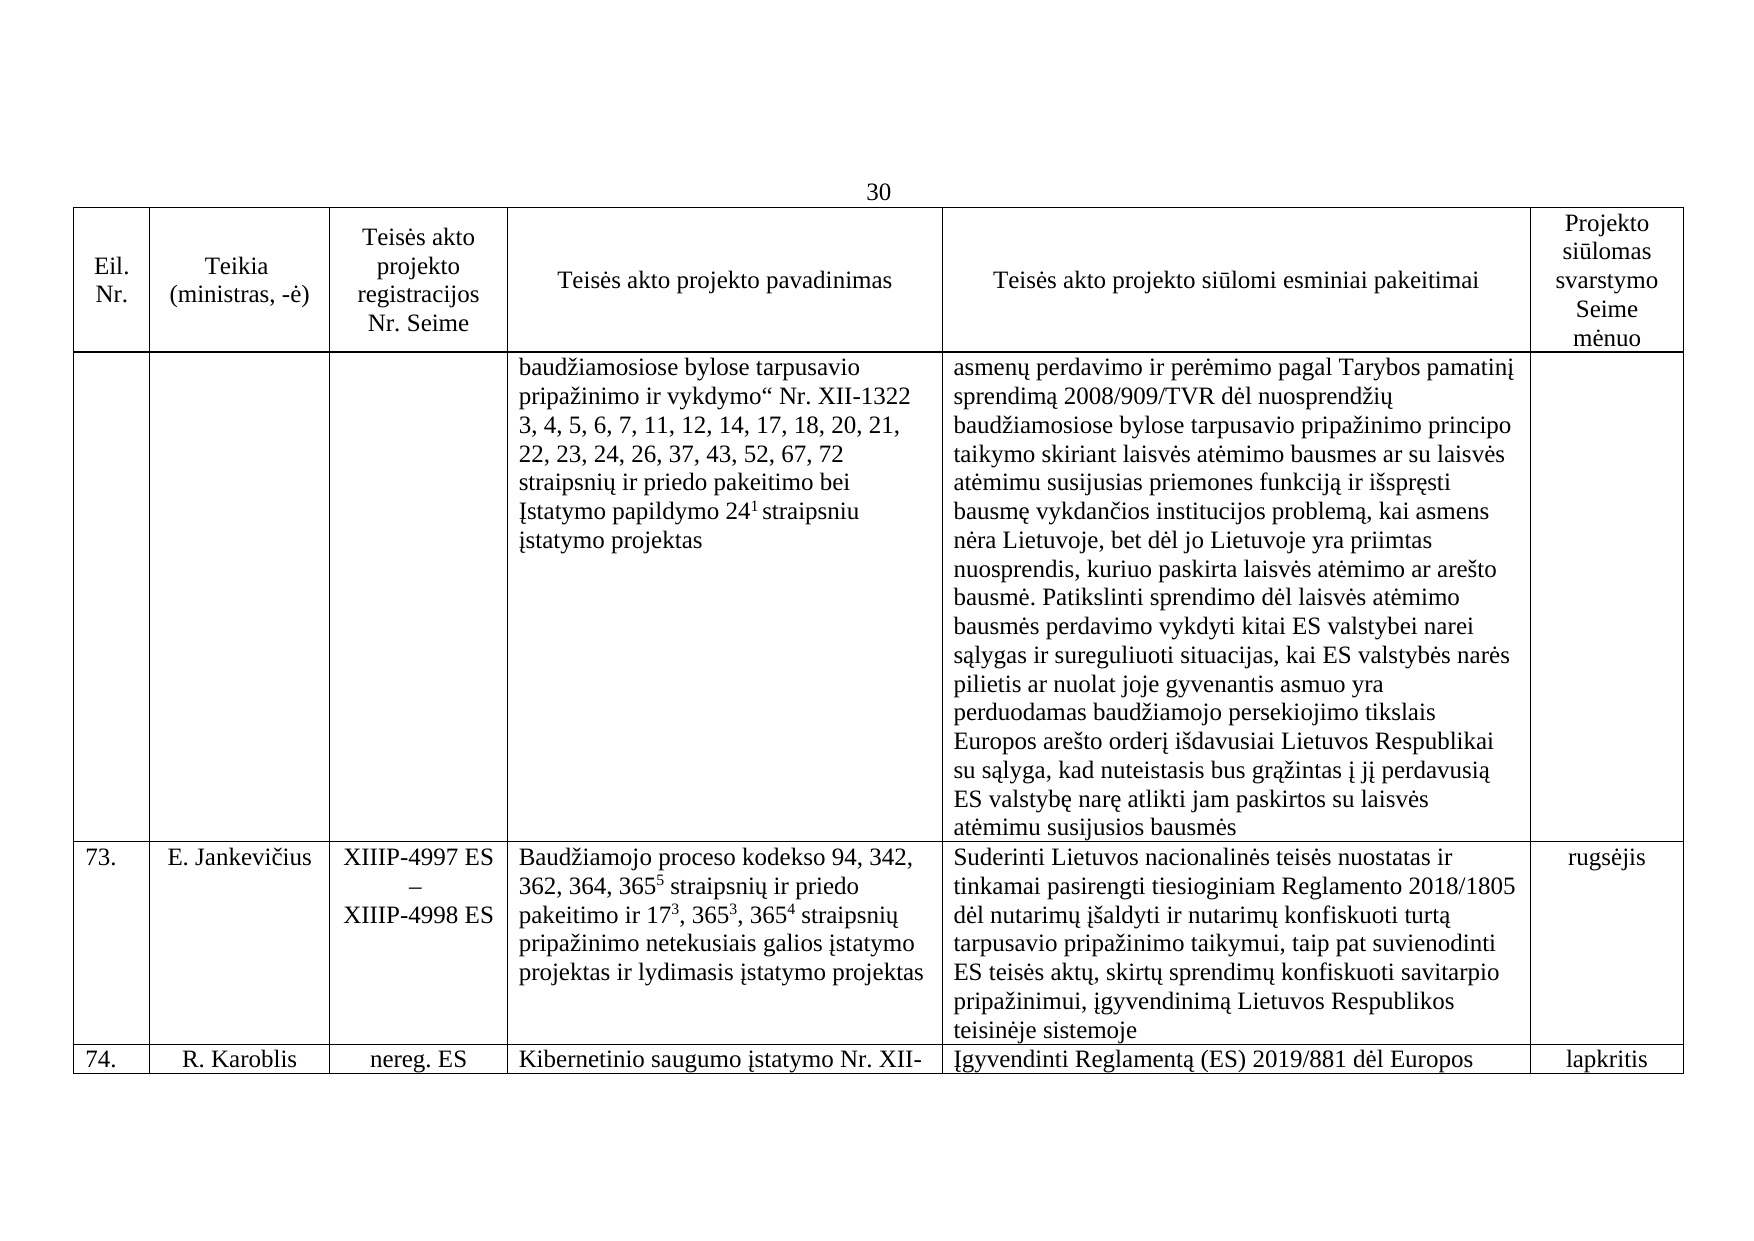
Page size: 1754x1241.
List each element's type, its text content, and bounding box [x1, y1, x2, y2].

table_cell lapkritis [1531, 1045, 1683, 1073]
table_header Projekto siūlomas svarstymo Seime mėnuo [1531, 208, 1683, 351]
table_header Teisės akto projekto registracijos Nr. Seime [330, 208, 507, 351]
table_cell R. Karoblis [150, 1045, 329, 1073]
table_cell Baudžiamojo proceso kodekso 94, 342, 362, 364, 3655 straipsnių ir priedo pakeitimo ir 173, 3653, 3654 straipsnių pripažinimo netekusiais galios įstatymo projektas ir lydimasis įstatymo projektas [508, 842, 942, 1043]
table_cell [1531, 353, 1683, 841]
table_cell rugsėjis [1531, 842, 1683, 1043]
table_cell asmenų perdavimo ir perėmimo pagal Tarybos pamatinį sprendimą 2008/909/TVR dėl nuosprendžių baudžiamosiose bylose tarpusavio pripažinimo principo taikymo skiriant laisvės atėmimo bausmes ar su laisvės atėmimu susijusias priemones funkciją ir išspręsti bausmę vykdančios institucijos problemą, kai asmens nėra Lietuvoje, bet dėl jo Lietuvoje yra priimtas nuosprendis, kuriuo paskirta laisvės atėmimo ar arešto bausmė. Patikslinti sprendimo dėl laisvės atėmimo bausmės perdavimo vykdyti kitai ES valstybei narei sąlygas ir sureguliuoti situacijas, kai ES valstybės narės pilietis ar nuolat joje gyvenantis asmuo yra perduodamas baudžiamojo persekiojimo tikslais Europos arešto orderį išdavusiai Lietuvos Respublikai su sąlyga, kad nuteistasis bus grąžintas į jį perdavusią ES valstybę narę atlikti jam paskirtos su laisvės atėmimu susijusios bausmės [943, 353, 1530, 841]
table_header Eil. Nr. [74, 208, 149, 351]
table_cell Suderinti Lietuvos nacionalinės teisės nuostatas ir tinkamai pasirengti tiesioginiam Reglamento 2018/1805 dėl nutarimų įšaldyti ir nutarimų konfiskuoti turtą tarpusavio pripažinimo taikymui, taip pat suvienodinti ES teisės aktų, skirtų sprendimų konfiskuoti savitarpio pripažinimui, įgyvendinimą Lietuvos Respublikos teisinėje sistemoje [943, 842, 1530, 1043]
table_cell nereg. ES [330, 1045, 507, 1073]
table_cell [74, 353, 149, 841]
table_cell Įgyvendinti Reglamentą (ES) 2019/881 dėl Europos [943, 1045, 1530, 1073]
table_header Teisės akto projekto siūlomi esminiai pakeitimai [943, 208, 1530, 351]
table_cell 74. [74, 1045, 149, 1073]
table_header Teikia (ministras, -ė) [150, 208, 329, 351]
table_cell [330, 353, 507, 841]
table_header Teisės akto projekto pavadinimas [508, 208, 942, 351]
table_cell XIIIP-4997 ES – XIIIP-4998 ES [330, 842, 507, 1043]
table_cell [150, 353, 329, 841]
table_cell 73. [74, 842, 149, 1043]
table_cell E. Jankevičius [150, 842, 329, 1043]
table_cell baudžiamosiose bylose tarpusavio pripažinimo ir vykdymo“ Nr. XII-1322 3, 4, 5, 6, 7, 11, 12, 14, 17, 18, 20, 21, 22, 23, 24, 26, 37, 43, 52, 67, 72 straipsnių ir priedo pakeitimo bei Įstatymo papildymo 241 straipsniu įstatymo projektas [508, 353, 942, 841]
table_cell Kibernetinio saugumo įstatymo Nr. XII- [508, 1045, 942, 1073]
